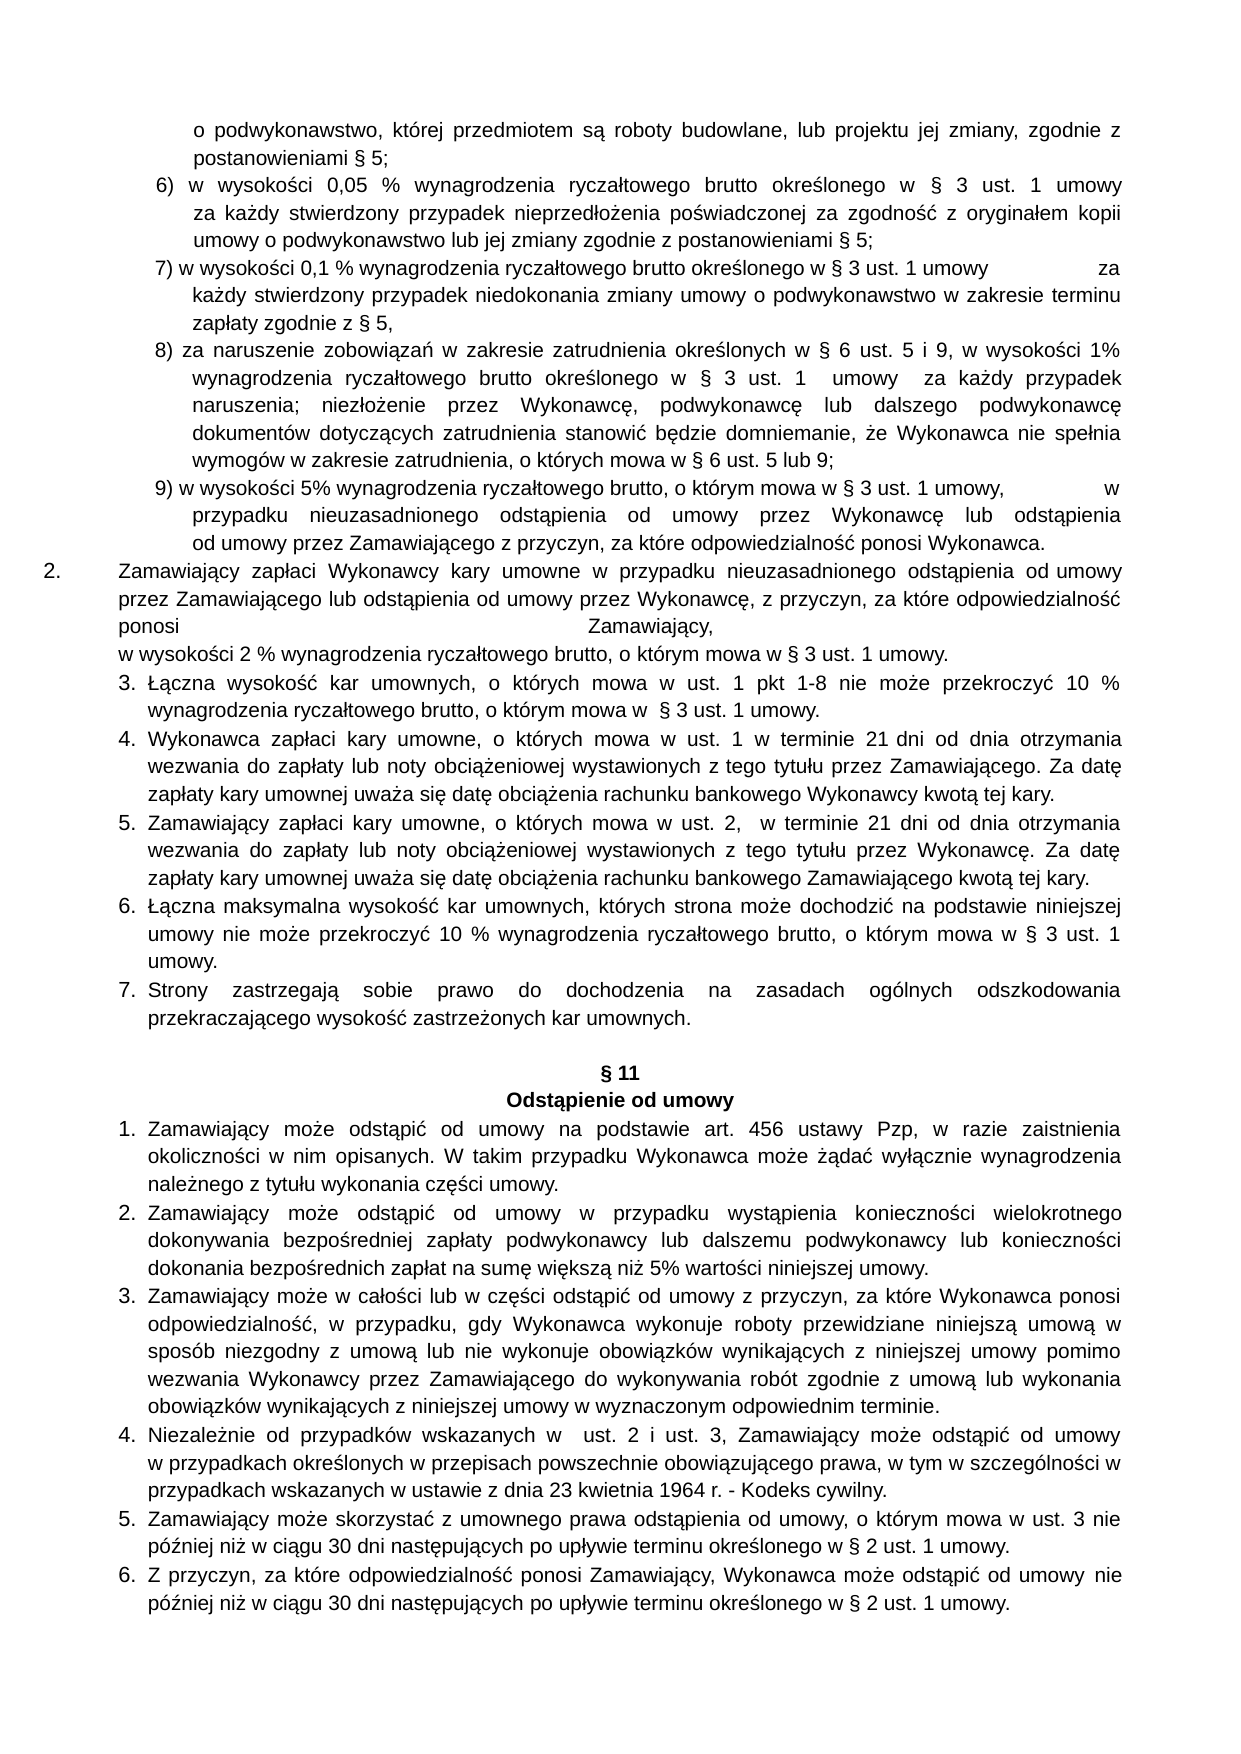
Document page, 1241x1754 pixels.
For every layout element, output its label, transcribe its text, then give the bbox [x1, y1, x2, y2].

text Odstąpienie od umowy [118, 1088, 1122, 1112]
list Niezależnie od przypadków wskazanych w ust. 2 i ust. 3, Zamawiający może odstąpić od umowy w przypadkach określonych w przepisach powszechnie obowiązującego prawa, w tym w szczególności w przypadkach wskazanych w ustawie z dnia 23 kwietnia 1964 r. - Kodeks cywilny. [118, 1422, 1122, 1502]
list Zamawiający może skorzystać z umownego prawa odstąpienia od umowy, o którym mowa w ust. 3 nie później niż w ciągu 30 dni następujących po upływie terminu określonego w § 2 ust. 1 umowy. [118, 1506, 1122, 1558]
text § 11 [118, 1061, 1122, 1084]
text 6) w wysokości 0,05 % wynagrodzenia ryczałtowego brutto określonego w § 3 ust. 1 umowy za każdy stwierdzony przypadek nieprzedłożenia poświadczonej za zgodność z oryginałem kopii umowy o podwykonawstwo lub jej zmiany zgodnie z postanowieniami § 5; [156, 173, 1122, 252]
list Zamawiający zapłaci Wykonawcy kary umowne w przypadku nieuzasadnionego odstąpienia od umowy przez Zamawiającego lub odstąpienia od umowy przez Wykonawcę, z przyczyn, za które odpowiedzialność ponosi Zamawiający, w wysokości 2 % wynagrodzenia ryczałtowego brutto, o którym mowa w § 3 ust. 1 umowy. [43, 558, 1122, 666]
list Zamawiający może w całości lub w części odstąpić od umowy z przyczyn, za które Wykonawca ponosi odpowiedzialność, w przypadku, gdy Wykonawca wykonuje roboty przewidziane niniejszą umową w sposób niezgodny z umową lub nie wykonuje obowiązków wynikających z niniejszej umowy pomimo wezwania Wykonawcy przez Zamawiającego do wykonywania robót zgodnie z umową lub wykonania obowiązków wynikających z niniejszej umowy w wyznaczonym odpowiednim terminie. [118, 1283, 1122, 1418]
list Zamawiający może odstąpić od umowy w przypadku wystąpienia konieczności wielokrotnego dokonywania bezpośredniej zapłaty podwykonawcy lub dalszemu podwykonawcy lub konieczności dokonania bezpośrednich zapłat na sumę większą niż 5% wartości niniejszej umowy. [118, 1199, 1122, 1279]
list Zamawiający zapłaci kary umowne, o których mowa w ust. 2, w terminie 21 dni od dnia otrzymania wezwania do zapłaty lub noty obciążeniowej wystawionych z tego tytułu przez Wykonawcę. Za datę zapłaty kary umownej uważa się datę obciążenia rachunku bankowego Zamawiającego kwotą tej kary. [118, 809, 1122, 889]
text o podwykonawstwo, której przedmiotem są roboty budowlane, lub projektu jej zmiany, zgodnie z postanowieniami § 5; [156, 118, 1122, 169]
list Z przyczyn, za które odpowiedzialność ponosi Zamawiający, Wykonawca może odstąpić od umowy nie później niż w ciągu 30 dni następujących po upływie terminu określonego w § 2 ust. 1 umowy. [118, 1562, 1122, 1614]
list Łączna wysokość kar umownych, o których mowa w ust. 1 pkt 1-8 nie może przekroczyć 10 % wynagrodzenia ryczałtowego brutto, o którym mowa w § 3 ust. 1 umowy. [118, 669, 1122, 722]
text 8) za naruszenie zobowiązań w zakresie zatrudnienia określonych w § 6 ust. 5 i 9, w wysokości 1% wynagrodzenia ryczałtowego brutto określonego w § 3 ust. 1 umowy za każdy przypadek naruszenia; niezłożenie przez Wykonawcę, podwykonawcę lub dalszego podwykonawcę dokumentów dotyczących zatrudnienia stanowić będzie domniemanie, że Wykonawca nie spełnia wymogów w zakresie zatrudnienia, o których mowa w § 6 ust. 5 lub 9; [154, 338, 1122, 472]
list Łączna maksymalna wysokość kar umownych, których strona może dochodzić na podstawie niniejszej umowy nie może przekroczyć 10 % wynagrodzenia ryczałtowego brutto, o którym mowa w § 3 ust. 1 umowy. [118, 893, 1122, 973]
list Zamawiający może odstąpić od umowy na podstawie art. 456 ustawy Pzp, w razie zaistnienia okoliczności w nim opisanych. W takim przypadku Wykonawca może żądać wyłącznie wynagrodzenia należnego z tytułu wykonania części umowy. [118, 1116, 1122, 1196]
text 7) w wysokości 0,1 % wynagrodzenia ryczałtowego brutto określonego w § 3 ust. 1 umowy za każdy stwierdzony przypadek niedokonania zmiany umowy o podwykonawstwo w zakresie terminu zapłaty zgodnie z § 5, [154, 256, 1122, 334]
list Strony zastrzegają sobie prawo do dochodzenia na zasadach ogólnych odszkodowania przekraczającego wysokość zastrzeżonych kar umownych. [118, 977, 1122, 1029]
list Wykonawca zapłaci kary umowne, o których mowa w ust. 1 w terminie 21 dni od dnia otrzymania wezwania do zapłaty lub noty obciążeniowej wystawionych z tego tytułu przez Zamawiającego. Za datę zapłaty kary umownej uważa się datę obciążenia rachunku bankowego Wykonawcy kwotą tej kary. [118, 726, 1122, 806]
text 9) w wysokości 5% wynagrodzenia ryczałtowego brutto, o którym mowa w § 3 ust. 1 umowy, w przypadku nieuzasadnionego odstąpienia od umowy przez Wykonawcę lub odstąpienia od umowy przez Zamawiającego z przyczyn, za które odpowiedzialność ponosi Wykonawca. [154, 476, 1122, 554]
